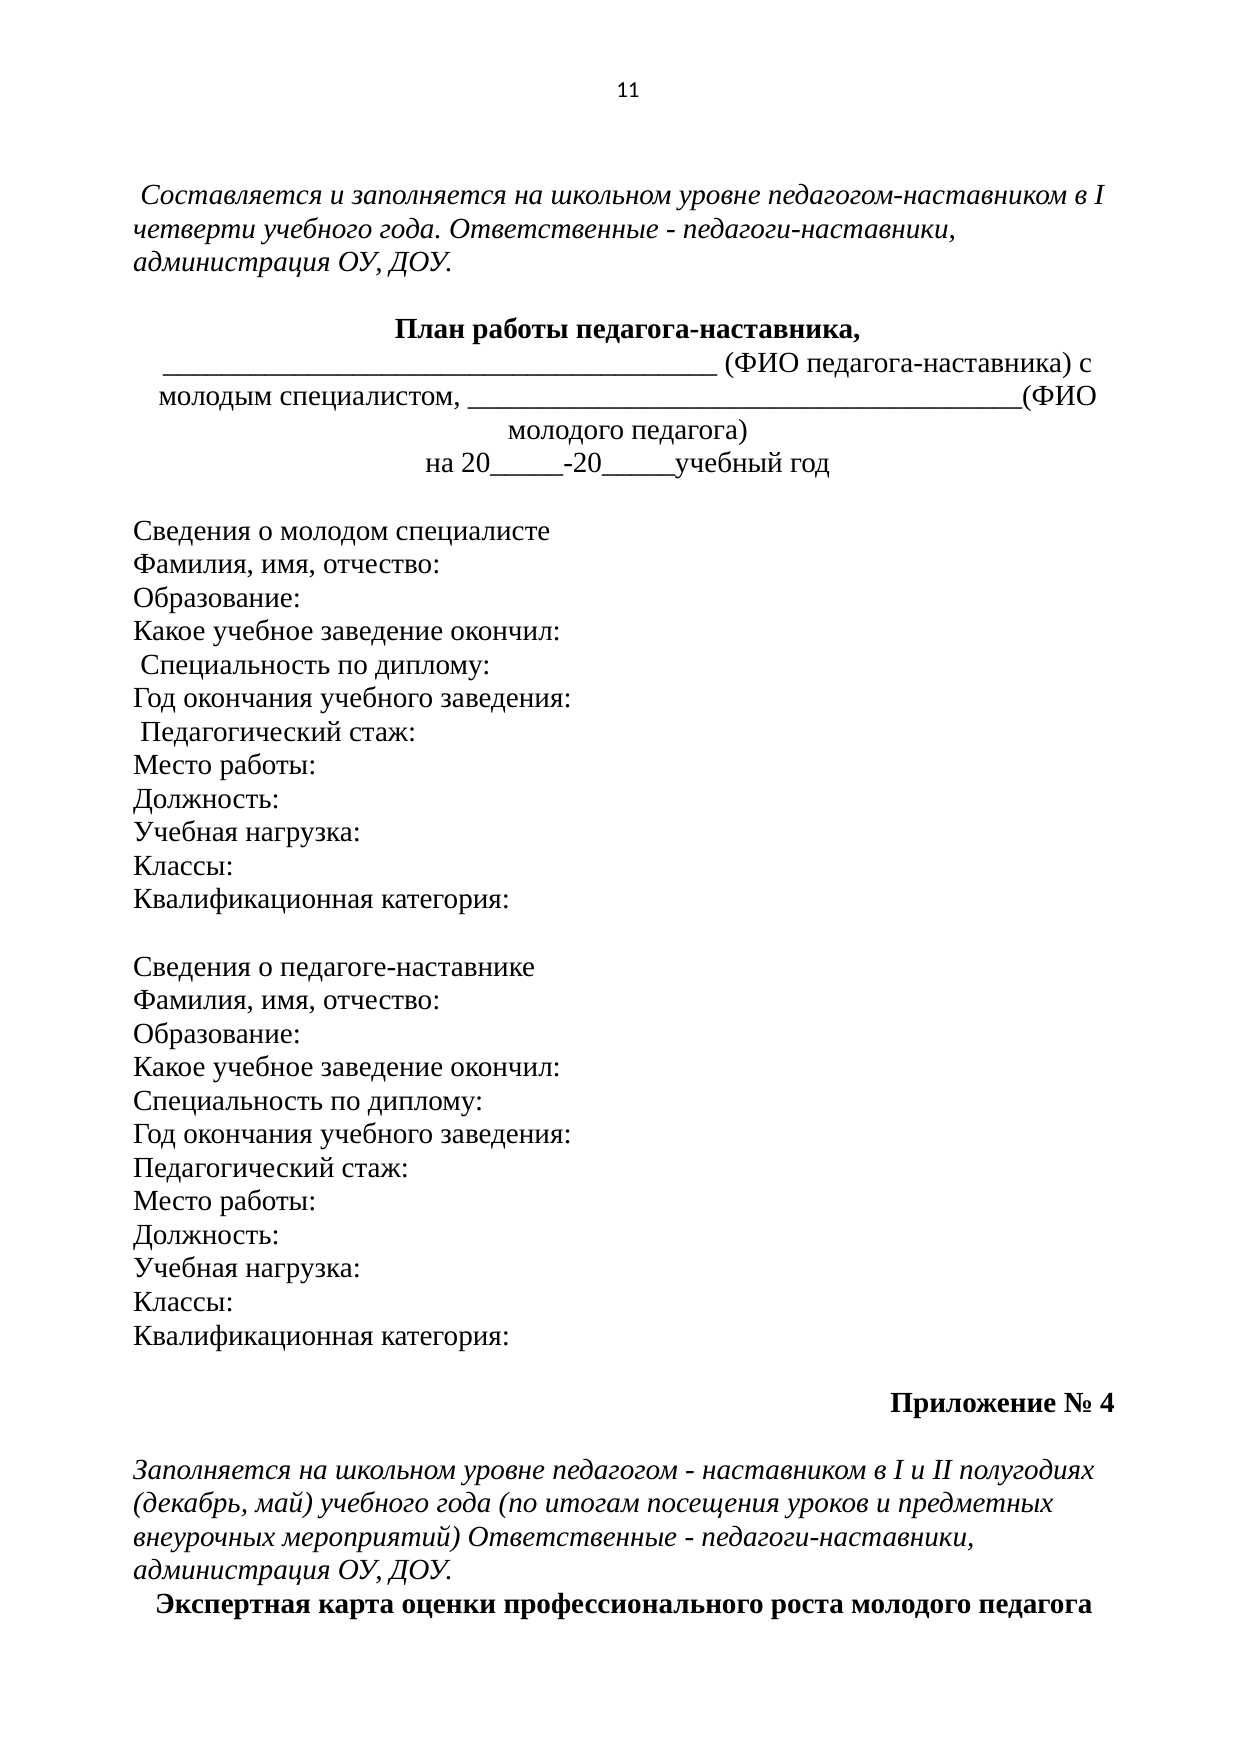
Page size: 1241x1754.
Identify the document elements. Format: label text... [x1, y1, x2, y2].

text Специальность по диплому: [133, 1083, 1122, 1116]
text Год окончания учебного заведения: [133, 1116, 1122, 1150]
text Квалификационная категория: [133, 1318, 1122, 1351]
text на 20_____-20_____учебный год [133, 446, 1122, 479]
text Должность: [133, 781, 1122, 814]
text Составляется и заполняется на школьном уровне педагогом-наставником в I четверти учебного года. Ответственные - педагоги-наставники, администрация ОУ, ДОУ. [133, 177, 1122, 278]
text Место работы: [133, 747, 1122, 781]
text Классы: [133, 1284, 1122, 1318]
text Квалификационная категория: [133, 882, 1122, 915]
text Образование: [133, 1016, 1122, 1049]
text ______________________________________ (ФИО педагога-наставника) с молодым специалистом, ______________________________________(ФИО молодого педагога) [133, 345, 1122, 446]
text Фамилия, имя, отчество: [133, 546, 1122, 580]
text Приложение № 4 [133, 1385, 1122, 1418]
text План работы педагога-наставника, [133, 311, 1122, 345]
text Место работы: [133, 1183, 1122, 1217]
text Педагогический стаж: [133, 714, 1122, 747]
text Учебная нагрузка: [133, 814, 1122, 848]
text Год окончания учебного заведения: [133, 680, 1122, 714]
text Заполняется на школьном уровне педагогом - наставником в I и II полугодиях (декабрь, май) учебного года (по итогам посещения уроков и предметных внеурочных мероприятий) Ответственные - педагоги-наставники, администрация ОУ, ДОУ. [133, 1452, 1122, 1586]
text Образование: [133, 580, 1122, 613]
text Какое учебное заведение окончил: [133, 613, 1122, 647]
text Должность: [133, 1217, 1122, 1251]
text Какое учебное заведение окончил: [133, 1049, 1122, 1083]
text Сведения о педагоге-наставнике [133, 949, 1122, 982]
text Фамилия, имя, отчество: [133, 982, 1122, 1016]
text Специальность по диплому: [133, 647, 1122, 680]
text Учебная нагрузка: [133, 1251, 1122, 1284]
text Сведения о молодом специалисте [133, 513, 1122, 546]
text Педагогический стаж: [133, 1150, 1122, 1183]
text Классы: [133, 848, 1122, 882]
text Экспертная карта оценки профессионального роста молодого педагога [133, 1586, 1122, 1619]
